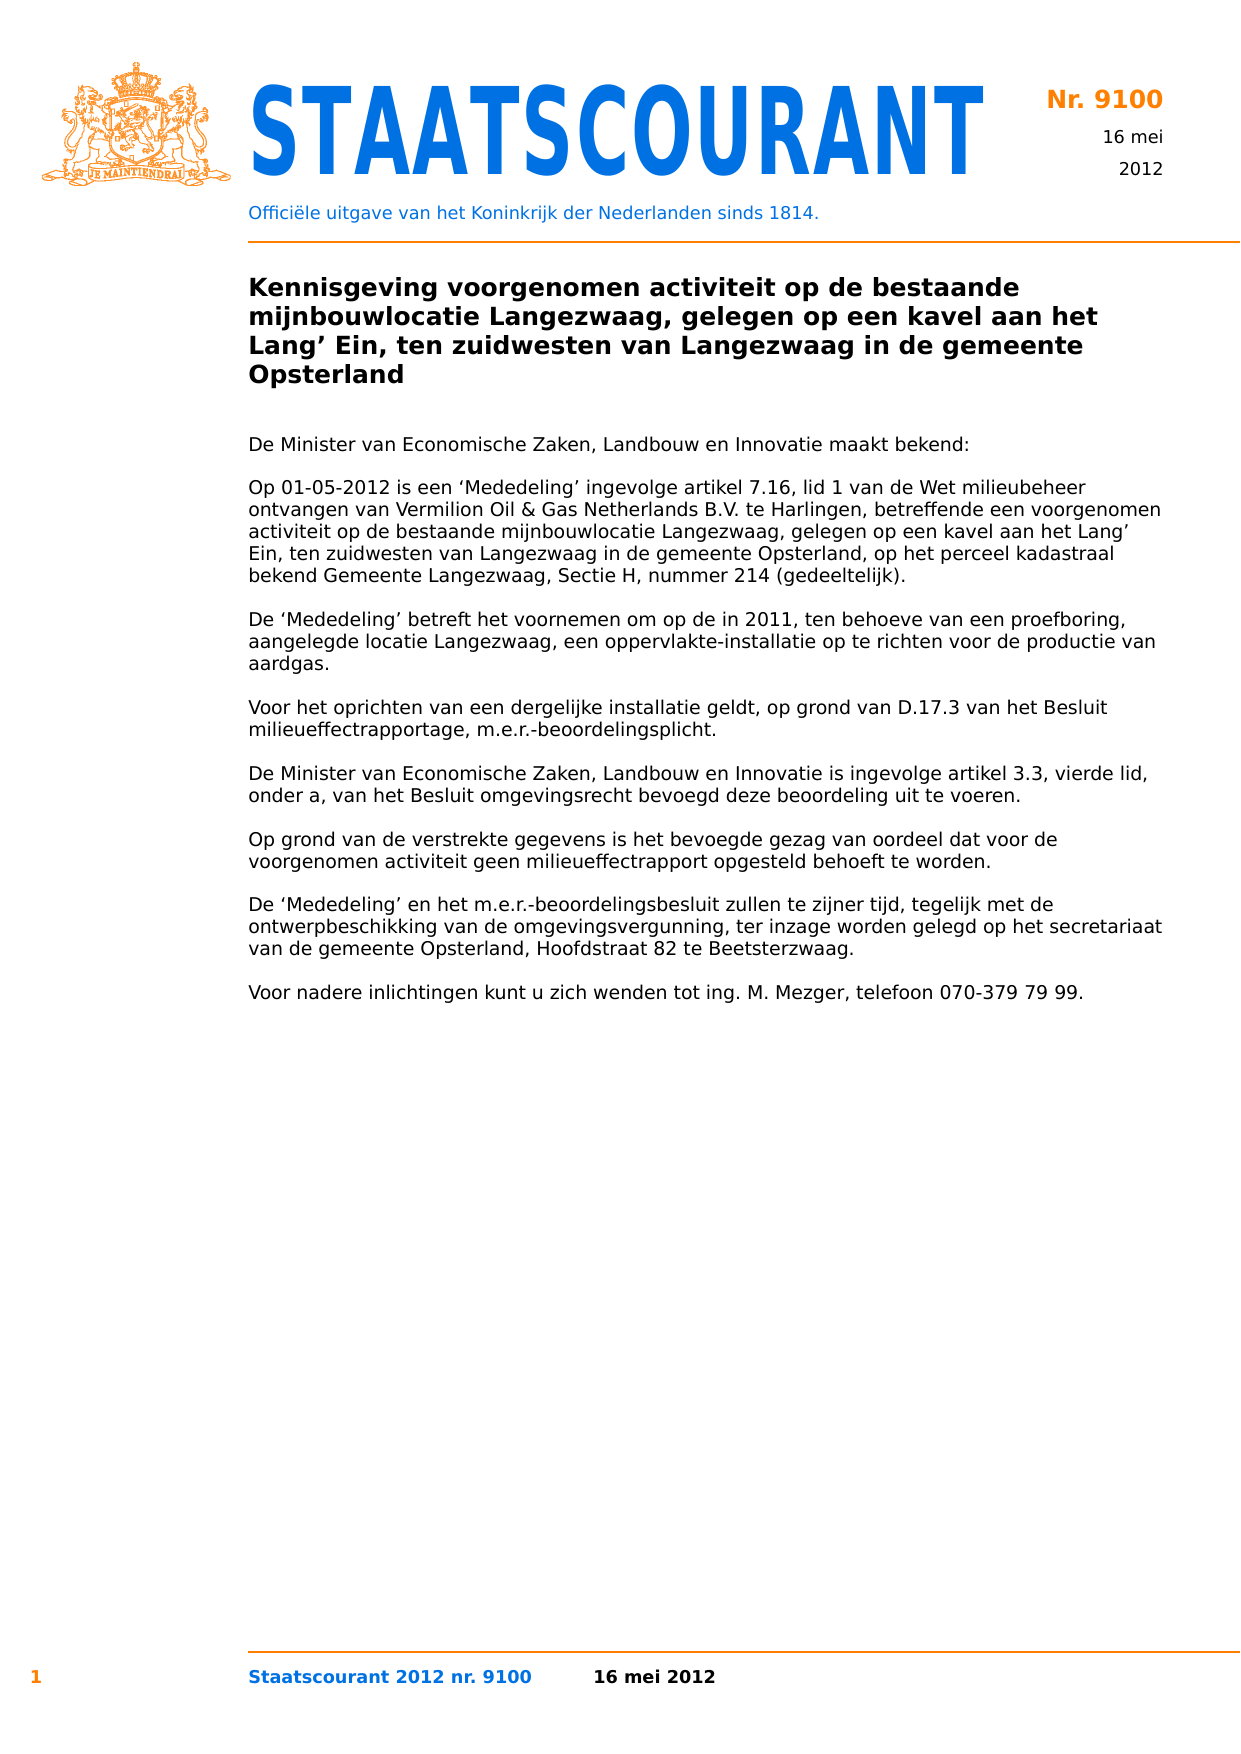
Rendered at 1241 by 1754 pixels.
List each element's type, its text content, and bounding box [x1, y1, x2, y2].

text De Minister van Economische Zaken, Landbouw en Innovatie is ingevolge artikel 3.3, vierde lid, onder a, van het Besluit omgevingsrecht bevoegd deze beoordeling uit te voeren. [248, 763, 1163, 807]
text Voor het oprichten van een dergelijke installatie geldt, op grond van D.17.3 van het Besluit milieueffectrapportage, m.e.r.-beoordelingsplicht. [248, 697, 1163, 741]
text Op grond van de verstrekte gegevens is het bevoegde gezag van oordeel dat voor de voorgenomen activiteit geen milieueffectrapport opgesteld behoeft te worden. [248, 828, 1163, 872]
table_cell 2012 [998, 153, 1240, 203]
table_cell 16 mei [998, 121, 1240, 153]
text De ‘Mededeling’ en het m.e.r.-beoordelingsbesluit zullen te zijner tijd, tegelijk met de ontwerpbeschikking van de omgevingsvergunning, ter inzage worden gelegd op het secretariaat van de gemeente Opsterland, Hoofdstraat 82 te Beetsterzwaag. [248, 894, 1163, 960]
table_header Nr. 9100 [998, 62, 1240, 121]
table_cell Officiële uitgave van het Koninkrijk der Nederlanden sinds 1814. [248, 203, 1240, 241]
text De ‘Mededeling’ betreft het voornemen om op de in 2011, ten behoeve van een proefboring, aangelegde locatie Langezwaag, een oppervlakte-installatie op te richten voor de productie van aardgas. [248, 609, 1163, 675]
subtitle Kennisgeving voorgenomen activiteit op de bestaande mijnbouwlocatie Langezwaag, gelegen op een kavel aan het Lang’ Ein, ten zuidwesten van Langezwaag in de gemeente Opsterland [248, 273, 1163, 390]
table_header STAATSCOURANT [248, 62, 998, 203]
text De Minister van Economische Zaken, Landbouw en Innovatie maakt bekend: [248, 433, 1163, 455]
text Voor nadere inlichtingen kunt u zich wenden tot ing. M. Mezger, telefoon 070-379 79 99. [248, 982, 1163, 1004]
picture [41, 62, 231, 186]
text Op 01-05-2012 is een ‘Mededeling’ ingevolge artikel 7.16, lid 1 van de Wet milieubeheer ontvangen van Vermilion Oil & Gas Netherlands B.V. te Harlingen, betreffende een voorgenomen activiteit op de bestaande mijnbouwlocatie Langezwaag, gelegen op een kavel aan het Lang’ Ein, ten zuidwesten van Langezwaag in de gemeente Opsterland, op het perceel kadastraal bekend Gemeente Langezwaag, Sectie H, nummer 214 (gedeeltelijk). [248, 477, 1163, 587]
table_header [25, 62, 248, 241]
